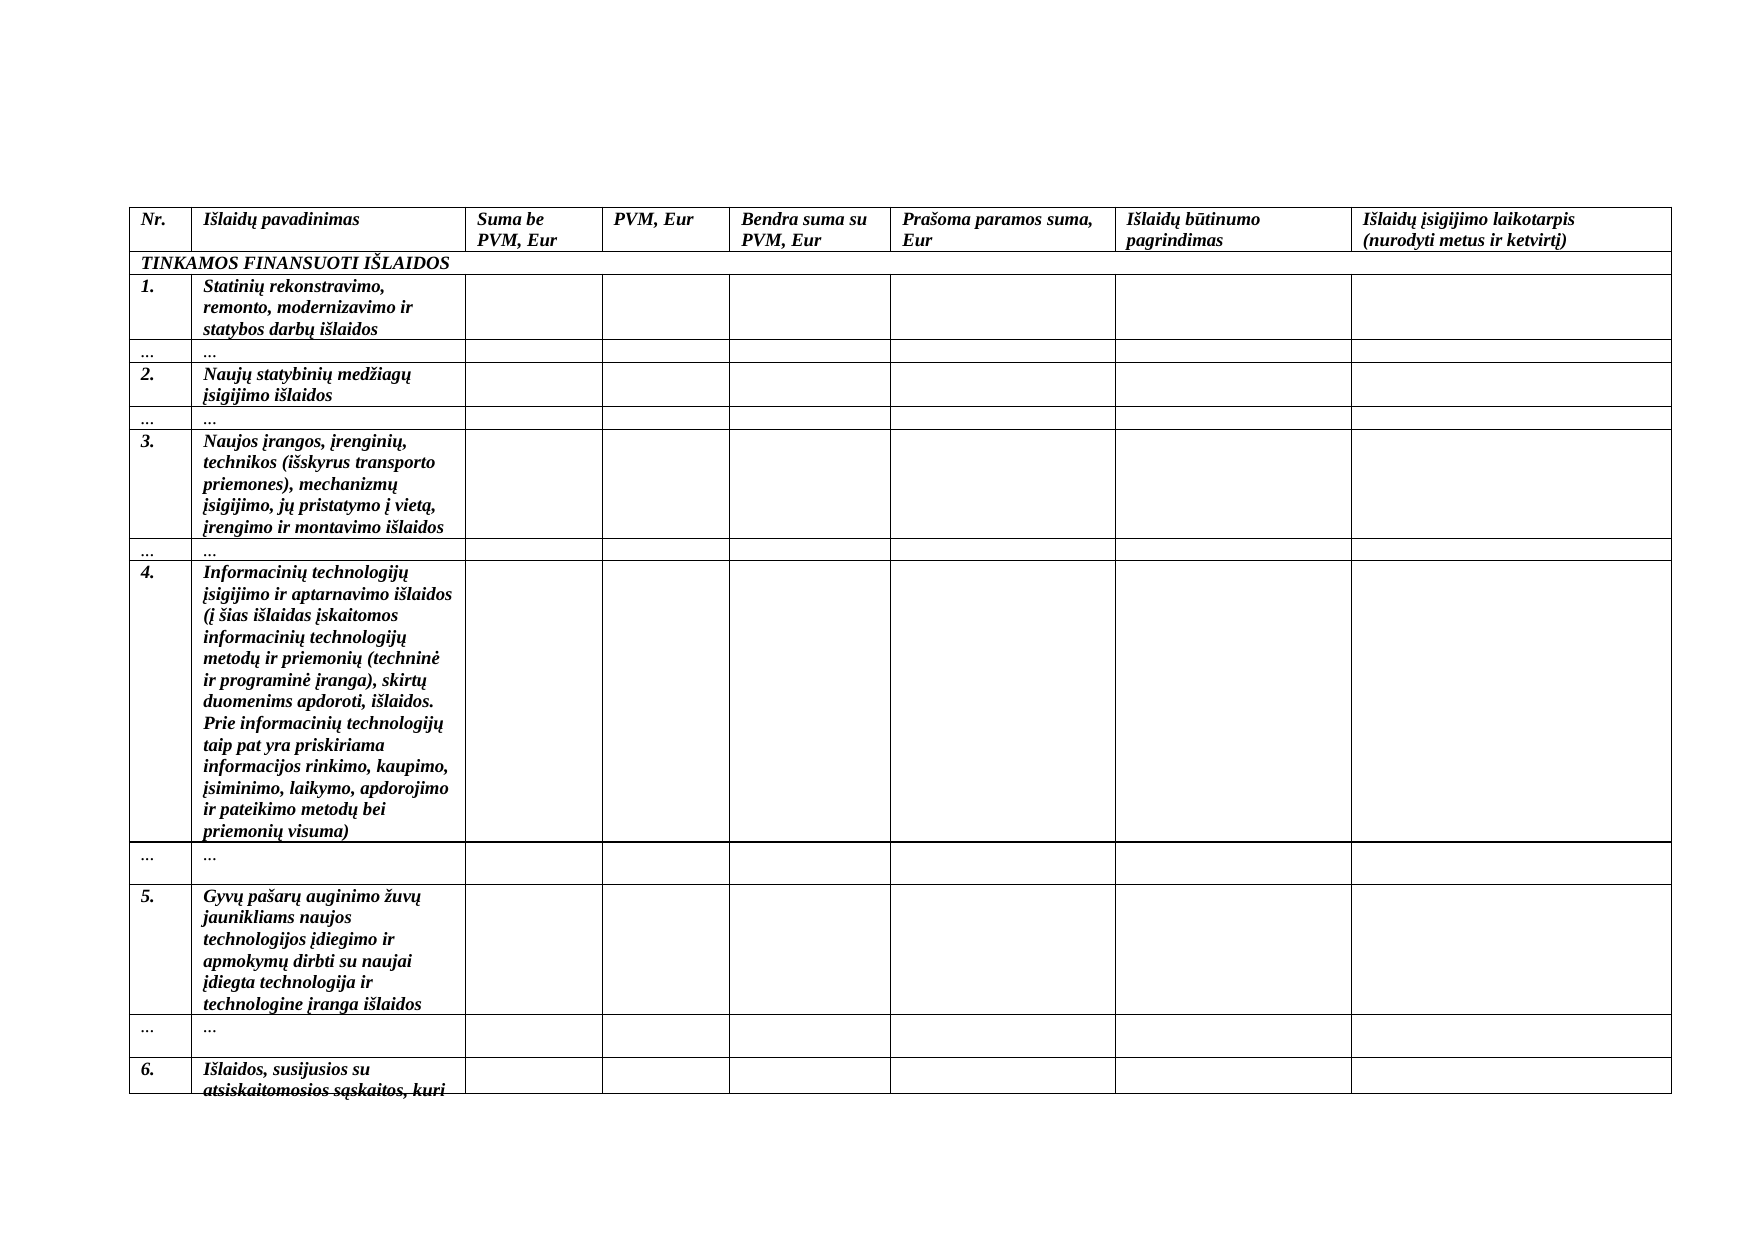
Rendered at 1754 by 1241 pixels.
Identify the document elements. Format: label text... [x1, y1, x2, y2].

table_cell [1116, 539, 1351, 560]
table_cell [891, 407, 1115, 428]
table_cell [1352, 407, 1671, 428]
table_cell [730, 340, 890, 362]
table_cell [1352, 275, 1671, 339]
table_cell Išlaidos, susijusios su atsiskaitomosios sąskaitos, kuri skirta projektui įgyvendinti, priežiūra ar administravimu [192, 1058, 465, 1093]
table_cell ... [130, 539, 191, 560]
table_cell [1116, 407, 1351, 428]
table_cell [603, 1058, 729, 1093]
table_cell [730, 561, 890, 841]
table_cell [466, 1015, 602, 1057]
table_cell [603, 275, 729, 339]
table_cell 4. [130, 561, 191, 841]
table_cell Informacinių technologijų įsigijimo ir aptarnavimo išlaidos (į šias išlaidas įskaitomos informacinių technologijų metodų ir priemonių (techninė ir programinė įranga), skirtų duomenims apdoroti, išlaidos. Prie informacinių technologijų taip pat yra priskiriama informacijos rinkimo, kaupimo, įsiminimo, laikymo, apdorojimo ir pateikimo metodų bei priemonių visuma) [192, 561, 465, 841]
table_cell [1116, 340, 1351, 362]
table_cell Naujos įrangos, įrenginių, technikos (išskyrus transporto priemones), mechanizmų įsigijimo, jų pristatymo į vietą, įrengimo ir montavimo išlaidos [192, 430, 465, 537]
table_cell [730, 363, 890, 406]
table_header Suma be PVM, Eur [466, 208, 602, 251]
table_cell [603, 561, 729, 841]
table_cell [603, 1015, 729, 1057]
table_header Prašoma paramos suma, Eur [891, 208, 1115, 251]
table_cell Statinių rekonstravimo, remonto, modernizavimo ir statybos darbų išlaidos [192, 275, 465, 339]
table_cell [891, 1058, 1115, 1093]
table_cell [466, 363, 602, 406]
table_cell ... [192, 1015, 465, 1057]
table_cell 2. [130, 363, 191, 406]
table_cell ... [192, 407, 465, 428]
table_cell 5. [130, 885, 191, 1014]
table_cell [891, 843, 1115, 884]
table_cell [1352, 561, 1671, 841]
table_cell ... [192, 340, 465, 362]
table_cell Naujų statybinių medžiagų įsigijimo išlaidos [192, 363, 465, 406]
table_cell [1116, 430, 1351, 537]
table_cell [603, 843, 729, 884]
table_cell ... [130, 407, 191, 428]
table_cell [730, 407, 890, 428]
table_cell [1116, 843, 1351, 884]
table_cell [1116, 885, 1351, 1014]
table_cell [891, 363, 1115, 406]
table_cell [891, 1015, 1115, 1057]
table_header Bendra suma su PVM, Eur [730, 208, 890, 251]
table_cell [1352, 340, 1671, 362]
table_cell ... [192, 843, 465, 884]
table_cell [603, 363, 729, 406]
table_cell [1352, 539, 1671, 560]
table_cell [1116, 1015, 1351, 1057]
table_cell [1352, 1058, 1671, 1093]
table_cell [891, 885, 1115, 1014]
table_cell [1116, 363, 1351, 406]
table_cell [891, 539, 1115, 560]
table_header Išlaidų įsigijimo laikotarpis (nurodyti metus ir ketvirtį) [1352, 208, 1671, 251]
table_cell [603, 407, 729, 428]
table_cell ... [130, 843, 191, 884]
table_cell [1352, 843, 1671, 884]
table_cell [891, 340, 1115, 362]
table_cell [1116, 275, 1351, 339]
table_cell [603, 340, 729, 362]
table_cell [466, 539, 602, 560]
table_cell [730, 1015, 890, 1057]
table_cell TINKAMOS FINANSUOTI IŠLAIDOS [130, 252, 1671, 273]
table_header Išlaidų būtinumo pagrindimas [1116, 208, 1351, 251]
table_cell ... [130, 340, 191, 362]
table_cell [891, 275, 1115, 339]
table_cell [466, 407, 602, 428]
table_cell [603, 430, 729, 537]
table_cell [1116, 1058, 1351, 1093]
table_cell [603, 885, 729, 1014]
table_cell [466, 1058, 602, 1093]
table_cell [466, 340, 602, 362]
table_cell [1352, 430, 1671, 537]
table_cell [730, 275, 890, 339]
table_cell 3. [130, 430, 191, 537]
table_cell [466, 885, 602, 1014]
table_header PVM, Eur [603, 208, 729, 251]
table_cell [891, 430, 1115, 537]
table_cell Gyvų pašarų auginimo žuvų jaunikliams naujos technologijos įdiegimo ir apmokymų dirbti su naujai įdiegta technologija ir technologine įranga išlaidos [192, 885, 465, 1014]
table_cell [891, 561, 1115, 841]
table_cell ... [130, 1015, 191, 1057]
table_header Išlaidų pavadinimas [192, 208, 465, 251]
table_cell [1352, 1015, 1671, 1057]
table_cell [466, 430, 602, 537]
table_cell 6. [130, 1058, 191, 1093]
table_header Nr. [130, 208, 191, 251]
table_cell [1352, 363, 1671, 406]
table_cell [466, 275, 602, 339]
table_cell [730, 885, 890, 1014]
table_cell [730, 1058, 890, 1093]
table_cell [1116, 561, 1351, 841]
table_cell [1352, 885, 1671, 1014]
table_cell [603, 539, 729, 560]
table_cell [730, 843, 890, 884]
table_cell ... [192, 539, 465, 560]
table_cell 1. [130, 275, 191, 339]
table_cell [730, 539, 890, 560]
table_cell [466, 561, 602, 841]
table_cell [730, 430, 890, 537]
table_cell [466, 843, 602, 884]
